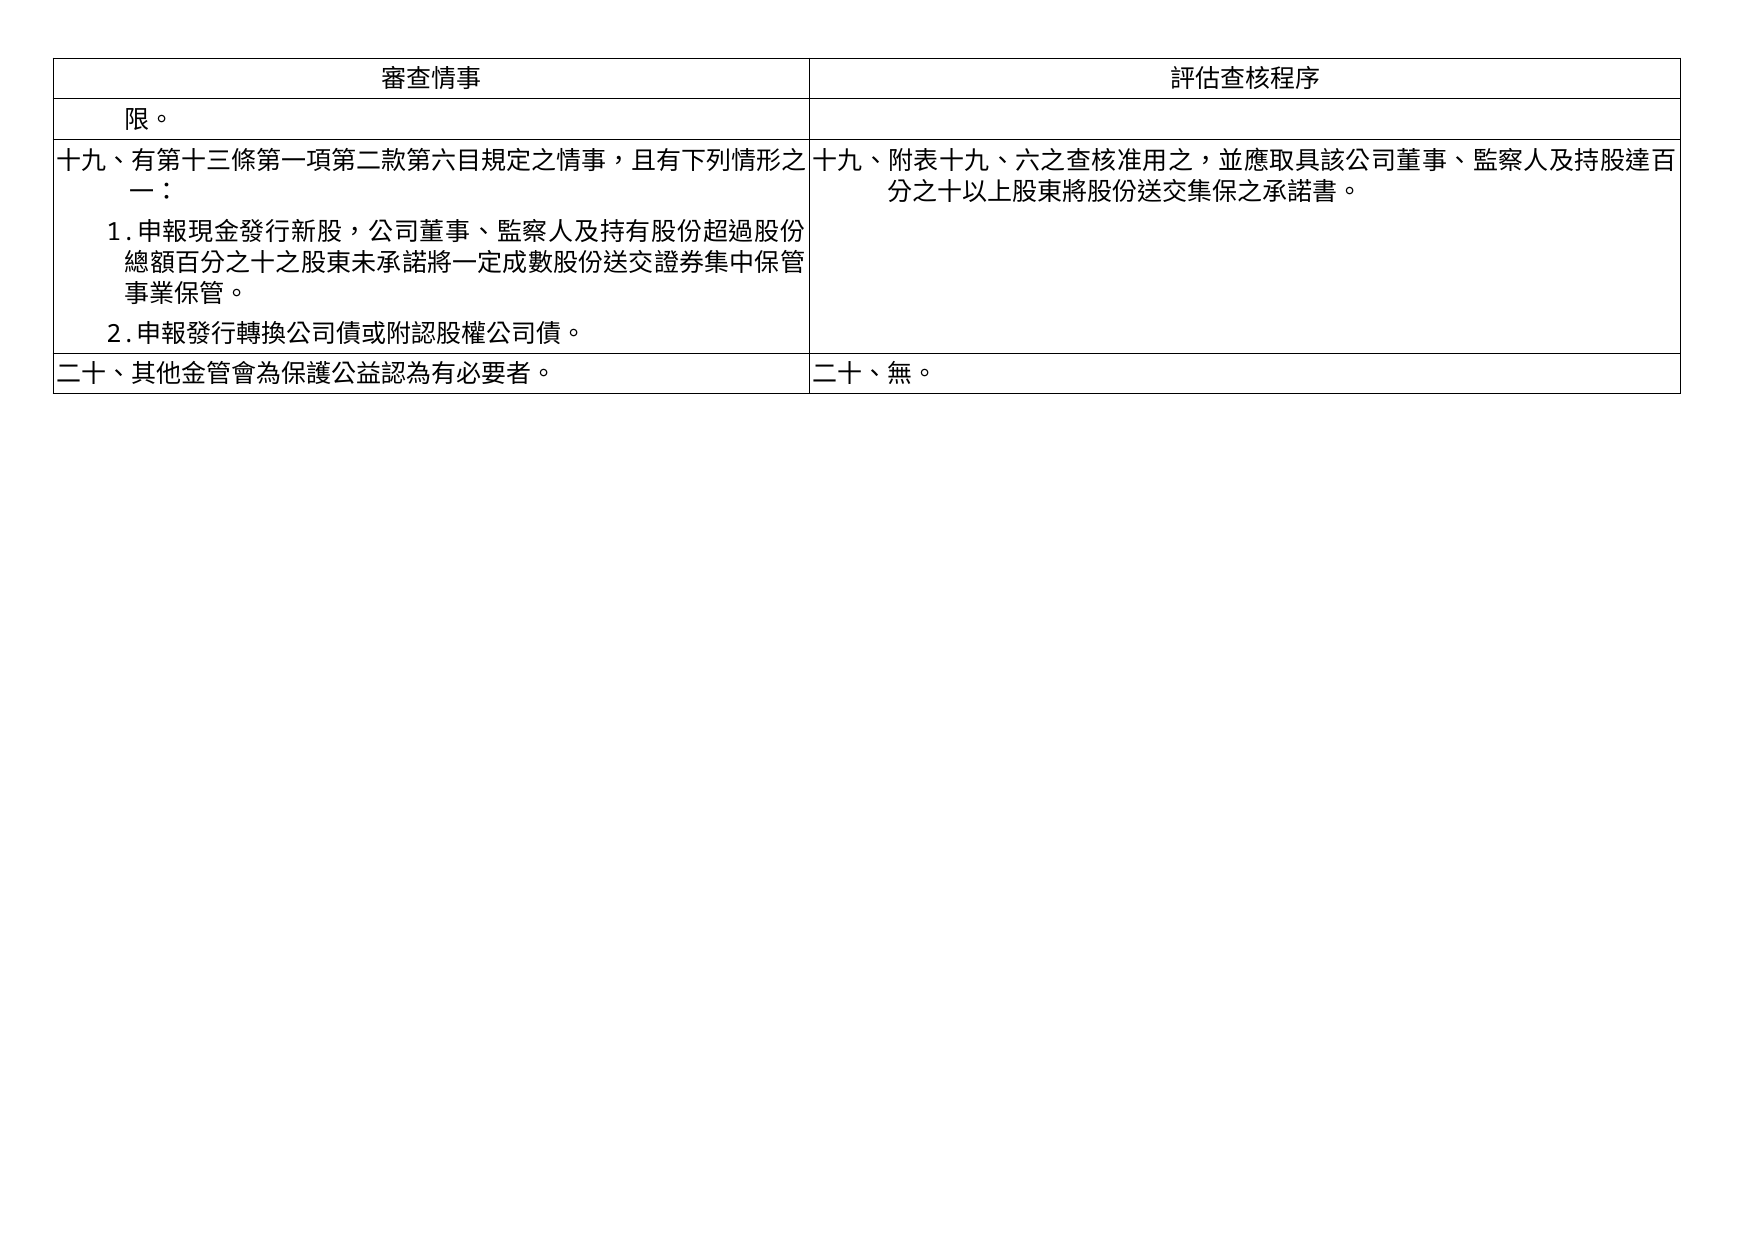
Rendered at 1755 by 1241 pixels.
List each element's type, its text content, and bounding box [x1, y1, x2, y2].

table_cell 十九、附表十九、六之查核准用之，並應取具該公司董事、監察人及持股達百分之十以上股東將股份送交集保之承諾書。 [810, 140, 1680, 352]
table_cell 十九、有第十三條第一項第二款第六目規定之情事，且有下列情形之一： 1.申報現金發行新股，公司董事、監察人及持有股份超過股份總額百分之十之股東未承諾將一定成數股份送交證券集中保管事業保管。 2.申報發行轉換公司債或附認股權公司債。 [54, 140, 809, 352]
table_cell [810, 99, 1680, 139]
table_cell 二十、其他金管會為保護公益認為有必要者。 [54, 354, 809, 393]
table_header 審查情事 [54, 59, 809, 98]
table_header 評估查核程序 [810, 59, 1680, 98]
table_cell 二十、無。 [810, 354, 1680, 393]
table_cell 限。 [54, 99, 809, 139]
